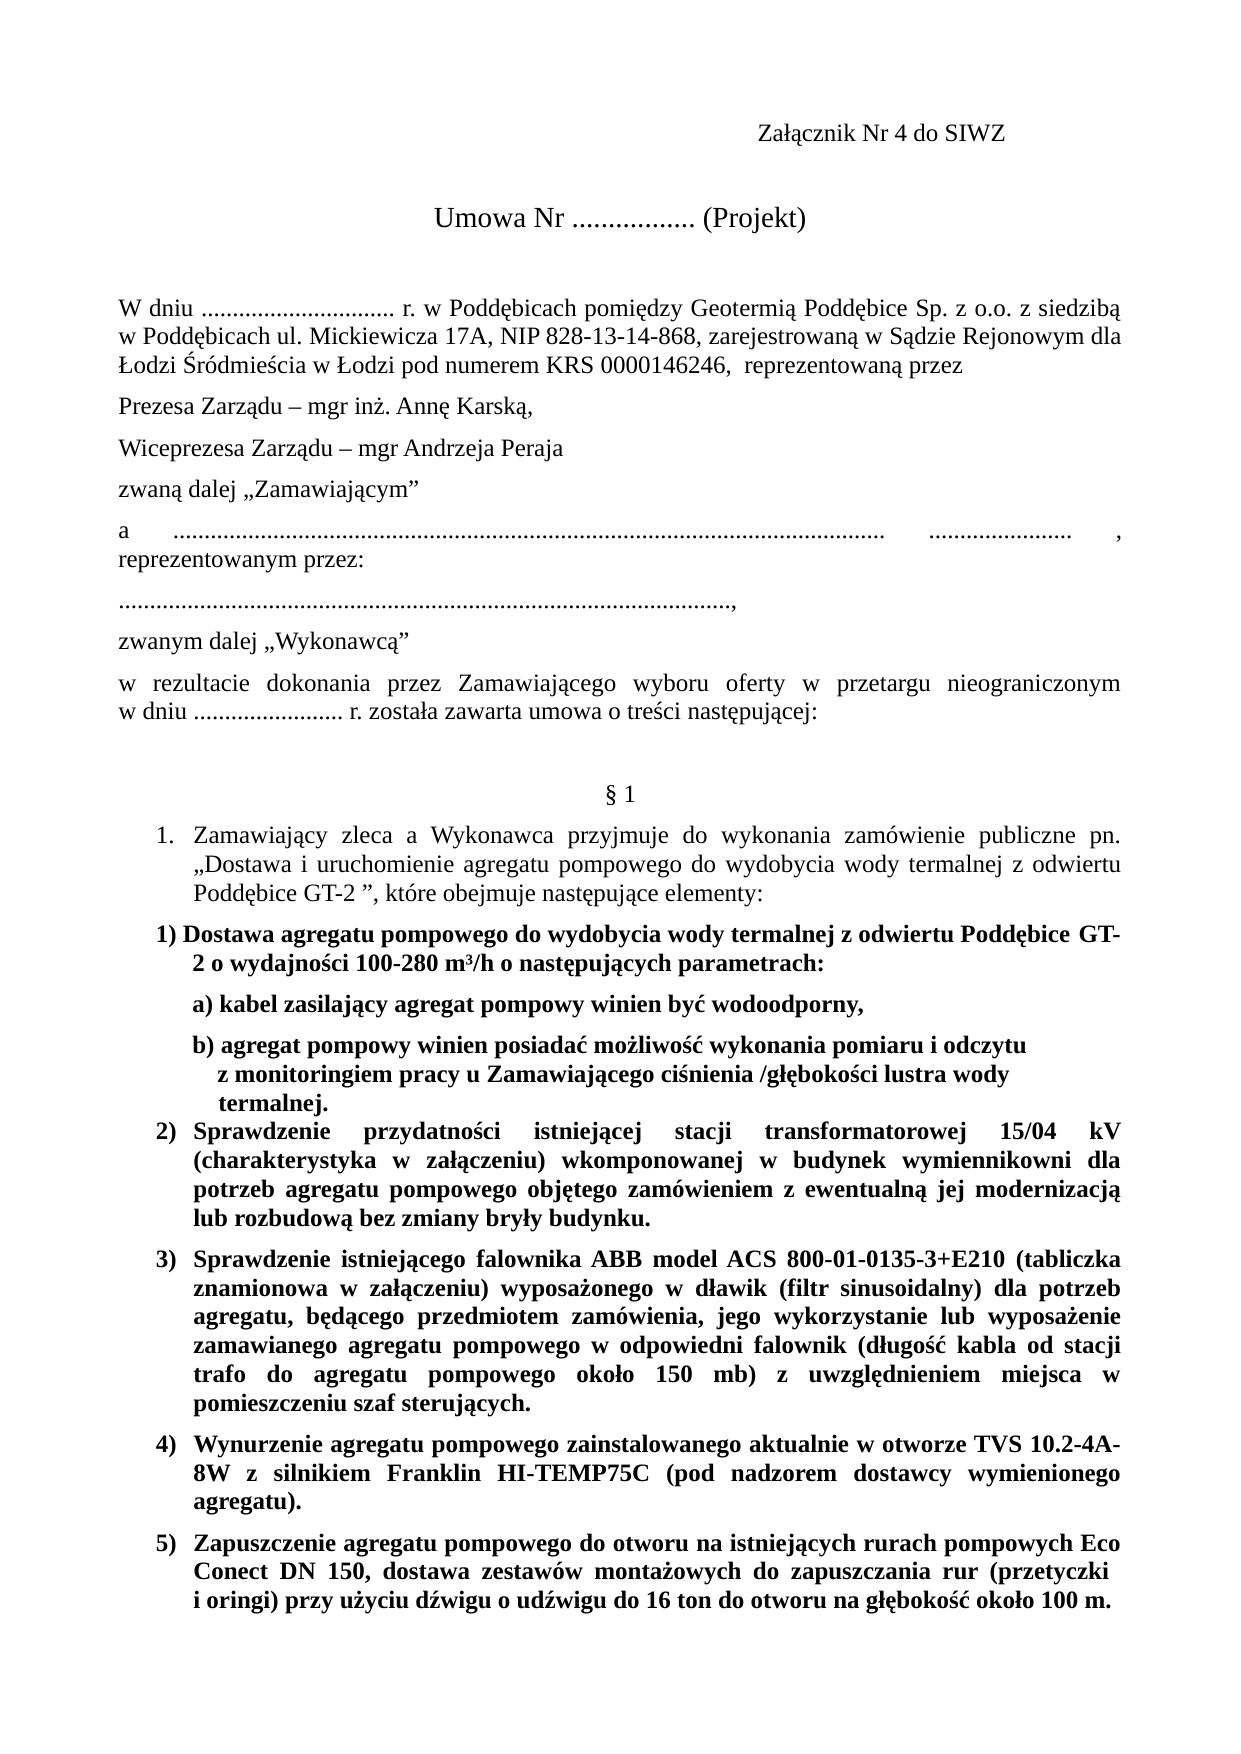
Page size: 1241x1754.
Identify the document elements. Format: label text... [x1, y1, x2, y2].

list Sprawdzenie istniejącego falownika ABB model ACS 800-01-0135-3+E210 (tabliczka znamionowa w załączeniu) wyposażonego w dławik (filtr sinusoidalny) dla potrzeb agregatu, będącego przedmiotem zamówienia, jego wykorzystanie lub wyposażenie zamawianego agregatu pompowego w odpowiedni falownik (długość kabla od stacji trafo do agregatu pompowego około 150 mb) z uwzględnieniem miejsca w pomieszczeniu szaf sterujących. [156, 1244, 1122, 1416]
list Wynurzenie agregatu pompowego zainstalowanego aktualnie w otworze TVS 10.2-4A-8W z silnikiem Franklin HI-TEMP75C (pod nadzorem dostawcy wymienionego agregatu). [156, 1429, 1122, 1515]
text b) agregat pompowy winien posiadać możliwość wykonania pomiaru i odczytu [118, 1030, 1122, 1059]
text w rezultacie dokonania przez Zamawiającego wyboru oferty w przetargu nieograniczonym w dniu ........................ r. została zawarta umowa o treści następującej: [118, 668, 1122, 725]
list Sprawdzenie przydatności istniejącej stacji transformatorowej 15/04 kV (charakterystyka w załączeniu) wkomponowanej w budynek wymiennikowni dla potrzeb agregatu pompowego objętego zamówieniem z ewentualną jej modernizacją lub rozbudową bez zmiany bryły budynku. [156, 1116, 1122, 1231]
text Wiceprezesa Zarządu – mgr Andrzeja Peraja [118, 433, 1122, 461]
text .................................................................................................., [118, 585, 1122, 614]
text § 1 [118, 779, 1122, 808]
list Zamawiający zleca a Wykonawca przyjmuje do wykonania zamówienie publiczne pn. „Dostawa i uruchomienie agregatu pompowego do wydobycia wody termalnej z odwiertu Poddębice GT-2 ”, które obejmuje następujące elementy: [156, 820, 1122, 906]
text Umowa Nr ................. (Projekt) [118, 201, 1122, 234]
text a .................................................................................................................. ....................... , reprezentowanym przez: [118, 515, 1122, 573]
text zwaną dalej „Zamawiającym” [118, 474, 1122, 503]
text Załącznik Nr 4 do SIWZ [487, 118, 1122, 147]
list Zapuszczenie agregatu pompowego do otworu na istniejących rurach pompowych Eco Conect DN 150, dostawa zestawów montażowych do zapuszczania rur (przetyczki i oringi) przy użyciu dźwigu o udźwigu do 16 ton do otworu na głębokość około 100 m. [156, 1528, 1122, 1614]
text W dniu ............................... r. w Poddębicach pomiędzy Geotermią Poddębice Sp. z o.o. z siedzibą w Poddębicach ul. Mickiewicza 17A, NIP 828-13-14-868, zarejestrowaną w Sądzie Rejonowym dla Łodzi Śródmieścia w Łodzi pod numerem KRS 0000146246, reprezentowaną przez [118, 293, 1122, 379]
text 1) Dostawa agregatu pompowego do wydobycia wody termalnej z odwiertu Poddębice GT- 2 o wydajności 100-280 m³/h o następujących parametrach: [118, 919, 1122, 976]
text Prezesa Zarządu – mgr inż. Annę Karską, [118, 391, 1122, 420]
text a) kabel zasilający agregat pompowy winien być wodoodporny, [118, 989, 1122, 1018]
text z monitoringiem pracy u Zamawiającego ciśnienia /głębokości lustra wody termalnej. [118, 1059, 1122, 1116]
text zwanym dalej „Wykonawcą” [118, 626, 1122, 655]
